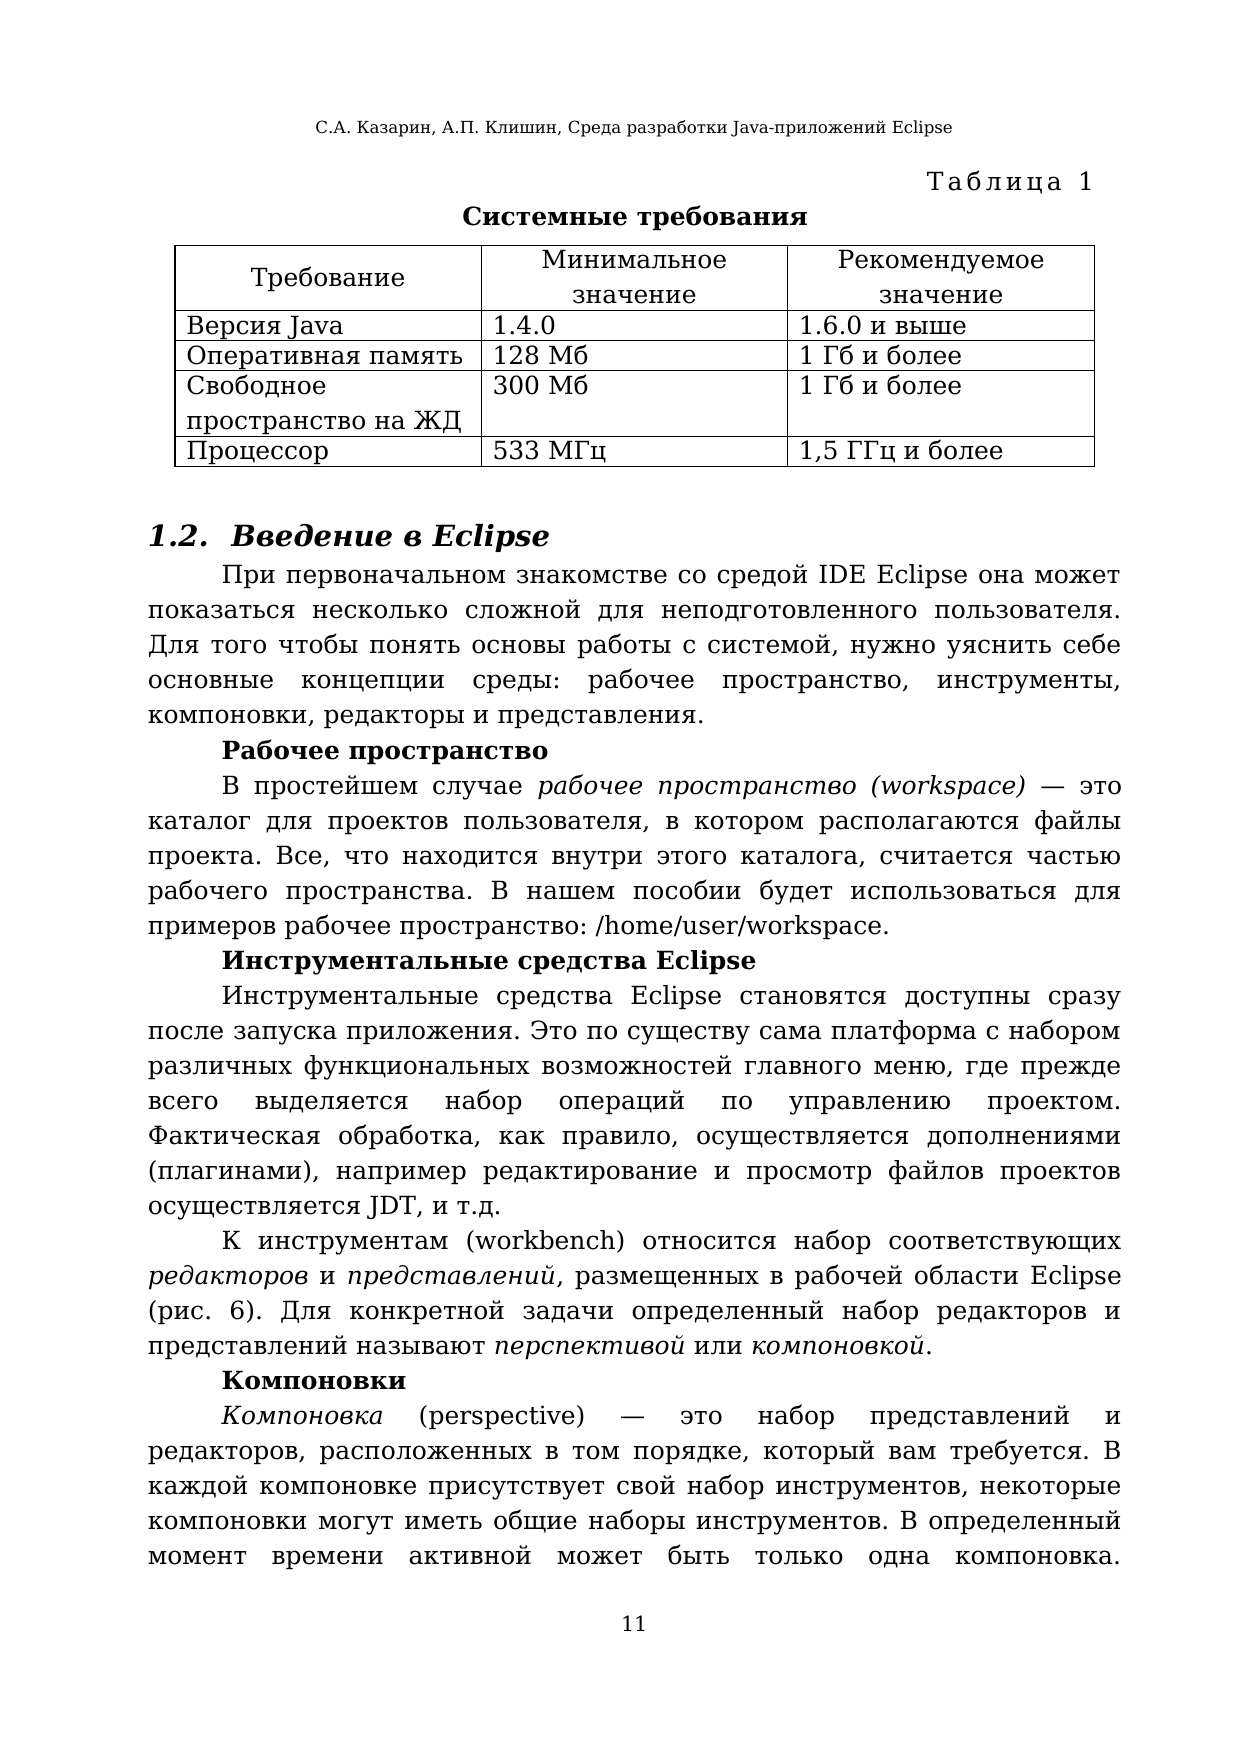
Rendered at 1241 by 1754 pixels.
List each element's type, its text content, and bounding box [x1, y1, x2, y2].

table_header Рекомендуемое значение [788, 246, 1094, 310]
table_cell 1,5 ГГц и более [788, 437, 1094, 466]
text Таблица 1 [148, 167, 1094, 196]
table_cell 1 Гб и более [788, 371, 1094, 436]
text Компоновка (perspective) — это набор представлений и редакторов, расположенных в том порядке, который вам требуется. В каждой компоновке присутствует свой набор инструментов, некоторые компоновки могут иметь общие наборы инструментов. В определенный момент времени активной может быть только одна компоновка. [148, 1401, 1122, 1571]
table_cell Процессор [176, 437, 481, 466]
table_cell 533 МГц [482, 437, 787, 466]
text Инструментальные средства Eclipse [148, 946, 1122, 975]
text Инструментальные средства Eclipse становятся доступны сразу после запуска приложения. Это по существу сама платформа с набором различных функциональных возможностей главного меню, где прежде всего выделяется набор операций по управлению проектом. Фактическая обработка, как правило, осуществляется дополнениями (плагинами), например редактирование и просмотр файлов проектов осуществляется JDT, и т.д. [148, 981, 1122, 1220]
text Рабочее пространство [148, 736, 1122, 765]
table_cell Оперативная память [176, 341, 481, 370]
text При первоначальном знакомстве со средой IDE Eclipse она может показаться несколько сложной для неподготовленного пользователя. Для того чтобы понять основы работы с системой, нужно уяснить себе основные концепции среды: рабочее пространство, инструменты, компоновки, редакторы и представления. [148, 561, 1122, 730]
table_cell 1.4.0 [482, 311, 787, 340]
table_cell 300 Мб [482, 371, 787, 436]
text Системные требования [148, 202, 1122, 231]
text Компоновки [148, 1366, 1122, 1396]
table_header Минимальное значение [482, 246, 787, 310]
table_cell 128 Мб [482, 341, 787, 370]
text К инструментам (workbench) относится набор соответствующих редакторов и представлений, размещенных в рабочей области Eclipse (рис. 6). Для конкретной задачи определенный набор редакторов и представлений называют перспективой или компоновкой. [148, 1226, 1122, 1360]
table_cell 1 Гб и более [788, 341, 1094, 370]
table_cell 1.6.0 и выше [788, 311, 1094, 340]
subtitle Введение в Eclipse [148, 519, 1122, 554]
table_header Требование [176, 246, 481, 310]
text В простейшем случае рабочее пространство (workspace) — это каталог для проектов пользователя, в котором располагаются файлы проекта. Все, что находится внутри этого каталога, считается частью рабочего пространства. В нашем пособии будет использоваться для примеров рабочее пространство: /home/user/workspace. [148, 771, 1122, 940]
table_cell Свободное пространство на ЖД [176, 371, 481, 436]
table_cell Версия Jаva [176, 311, 481, 340]
